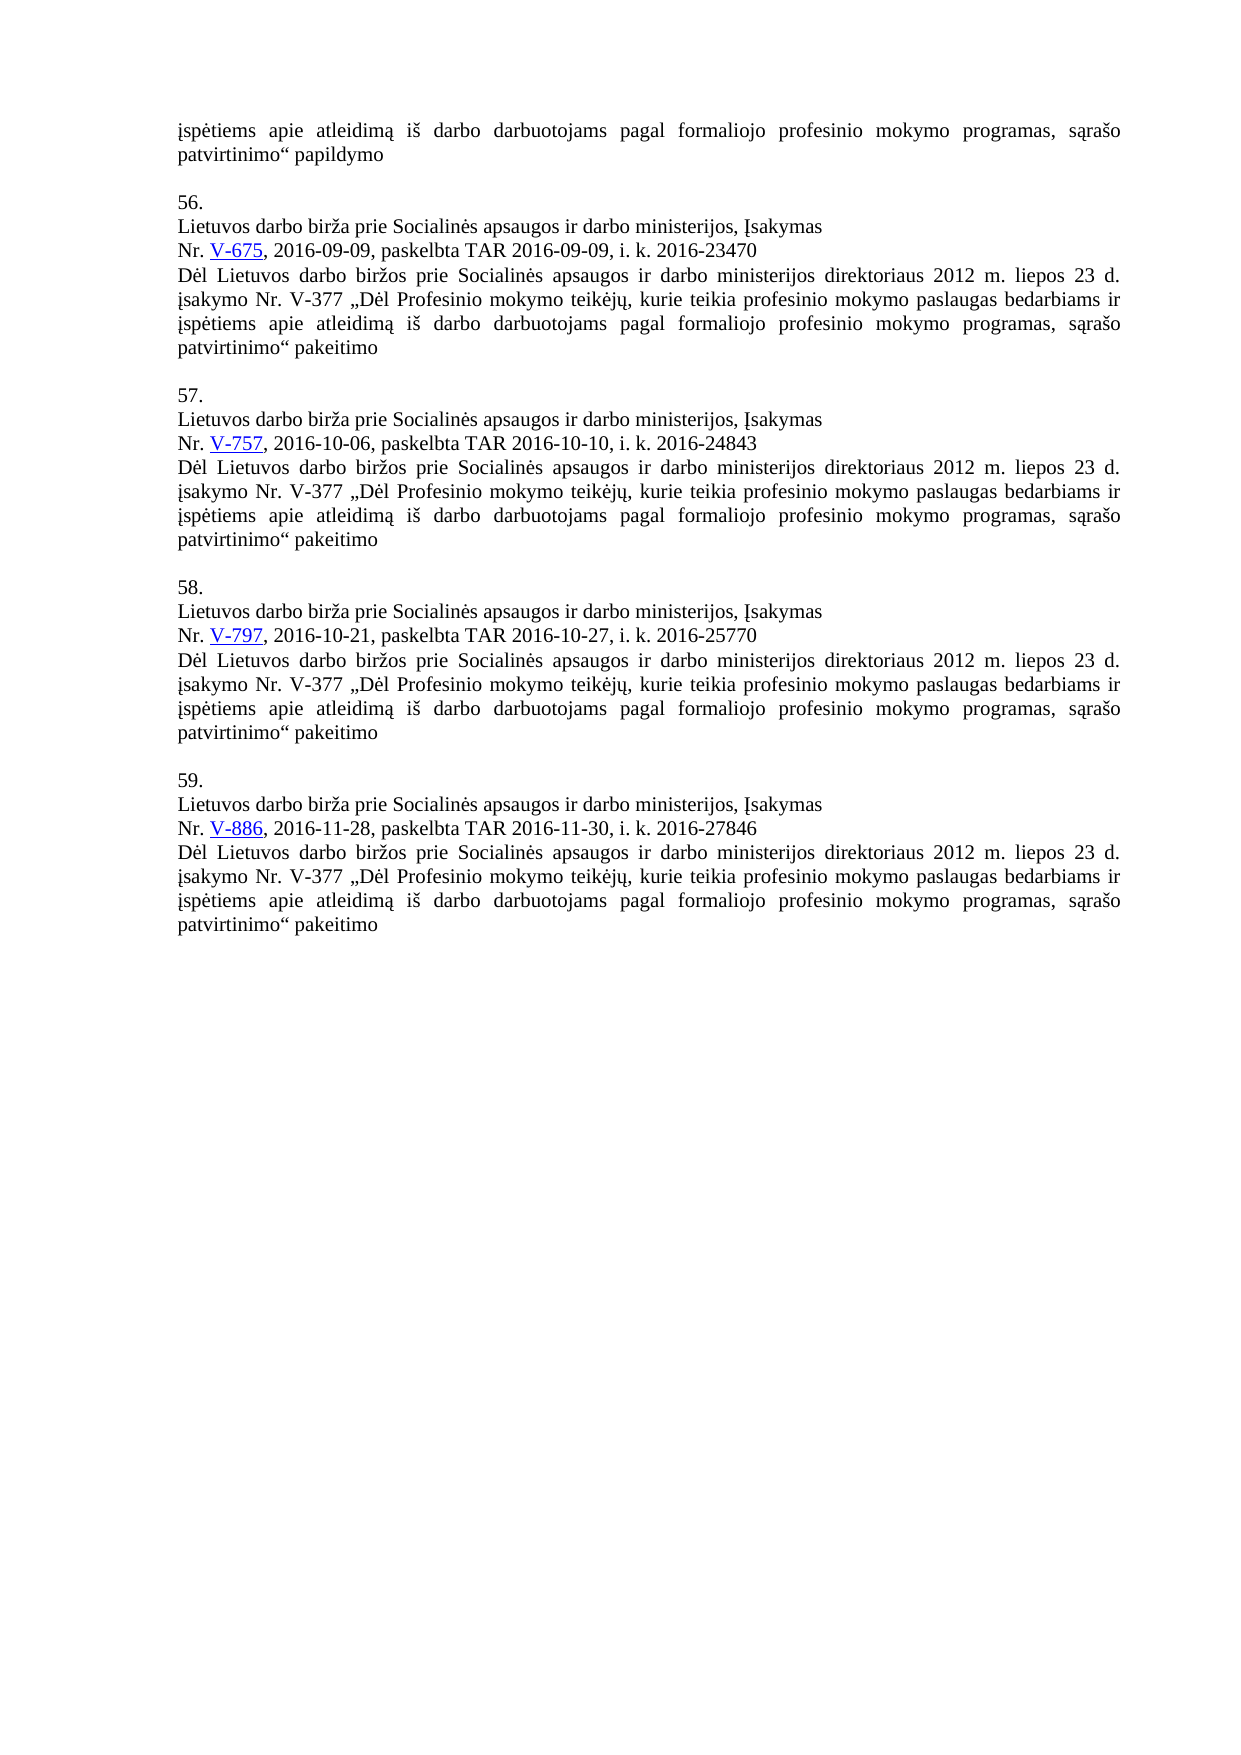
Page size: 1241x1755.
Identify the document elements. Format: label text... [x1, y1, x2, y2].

text Lietuvos darbo birža prie Socialinės apsaugos ir darbo ministerijos, Įsakymas [177, 599, 1122, 623]
text 58. [177, 575, 1122, 599]
text 56. [177, 190, 1122, 214]
text Nr. V-886, 2016-11-28, paskelbta TAR 2016-11-30, i. k. 2016-27846 [177, 816, 1122, 840]
text Nr. V-797, 2016-10-21, paskelbta TAR 2016-10-27, i. k. 2016-25770 [177, 623, 1122, 647]
text Dėl Lietuvos darbo biržos prie Socialinės apsaugos ir darbo ministerijos direktoriaus 2012 m. liepos 23 d. įsakymo Nr. V-377 „Dėl Profesinio mokymo teikėjų, kurie teikia profesinio mokymo paslaugas bedarbiams ir įspėtiems apie atleidimą iš darbo darbuotojams pagal formaliojo profesinio mokymo programas, sąrašo patvirtinimo“ pakeitimo [177, 262, 1122, 359]
text Lietuvos darbo birža prie Socialinės apsaugos ir darbo ministerijos, Įsakymas [177, 214, 1122, 238]
text Lietuvos darbo birža prie Socialinės apsaugos ir darbo ministerijos, Įsakymas [177, 792, 1122, 816]
text 57. [177, 383, 1122, 407]
text Dėl Lietuvos darbo biržos prie Socialinės apsaugos ir darbo ministerijos direktoriaus 2012 m. liepos 23 d. įsakymo Nr. V-377 „Dėl Profesinio mokymo teikėjų, kurie teikia profesinio mokymo paslaugas bedarbiams ir įspėtiems apie atleidimą iš darbo darbuotojams pagal formaliojo profesinio mokymo programas, sąrašo patvirtinimo“ pakeitimo [177, 455, 1122, 551]
text Dėl Lietuvos darbo biržos prie Socialinės apsaugos ir darbo ministerijos direktoriaus 2012 m. liepos 23 d. įsakymo Nr. V-377 „Dėl Profesinio mokymo teikėjų, kurie teikia profesinio mokymo paslaugas bedarbiams ir įspėtiems apie atleidimą iš darbo darbuotojams pagal formaliojo profesinio mokymo programas, sąrašo patvirtinimo“ pakeitimo [177, 647, 1122, 744]
text Nr. V-757, 2016-10-06, paskelbta TAR 2016-10-10, i. k. 2016-24843 [177, 431, 1122, 455]
text įspėtiems apie atleidimą iš darbo darbuotojams pagal formaliojo profesinio mokymo programas, sąrašo patvirtinimo“ papildymo [177, 118, 1122, 166]
text Lietuvos darbo birža prie Socialinės apsaugos ir darbo ministerijos, Įsakymas [177, 407, 1122, 431]
text Dėl Lietuvos darbo biržos prie Socialinės apsaugos ir darbo ministerijos direktoriaus 2012 m. liepos 23 d. įsakymo Nr. V-377 „Dėl Profesinio mokymo teikėjų, kurie teikia profesinio mokymo paslaugas bedarbiams ir įspėtiems apie atleidimą iš darbo darbuotojams pagal formaliojo profesinio mokymo programas, sąrašo patvirtinimo“ pakeitimo [177, 840, 1122, 936]
text Nr. V-675, 2016-09-09, paskelbta TAR 2016-09-09, i. k. 2016-23470 [177, 238, 1122, 262]
text 59. [177, 768, 1122, 792]
